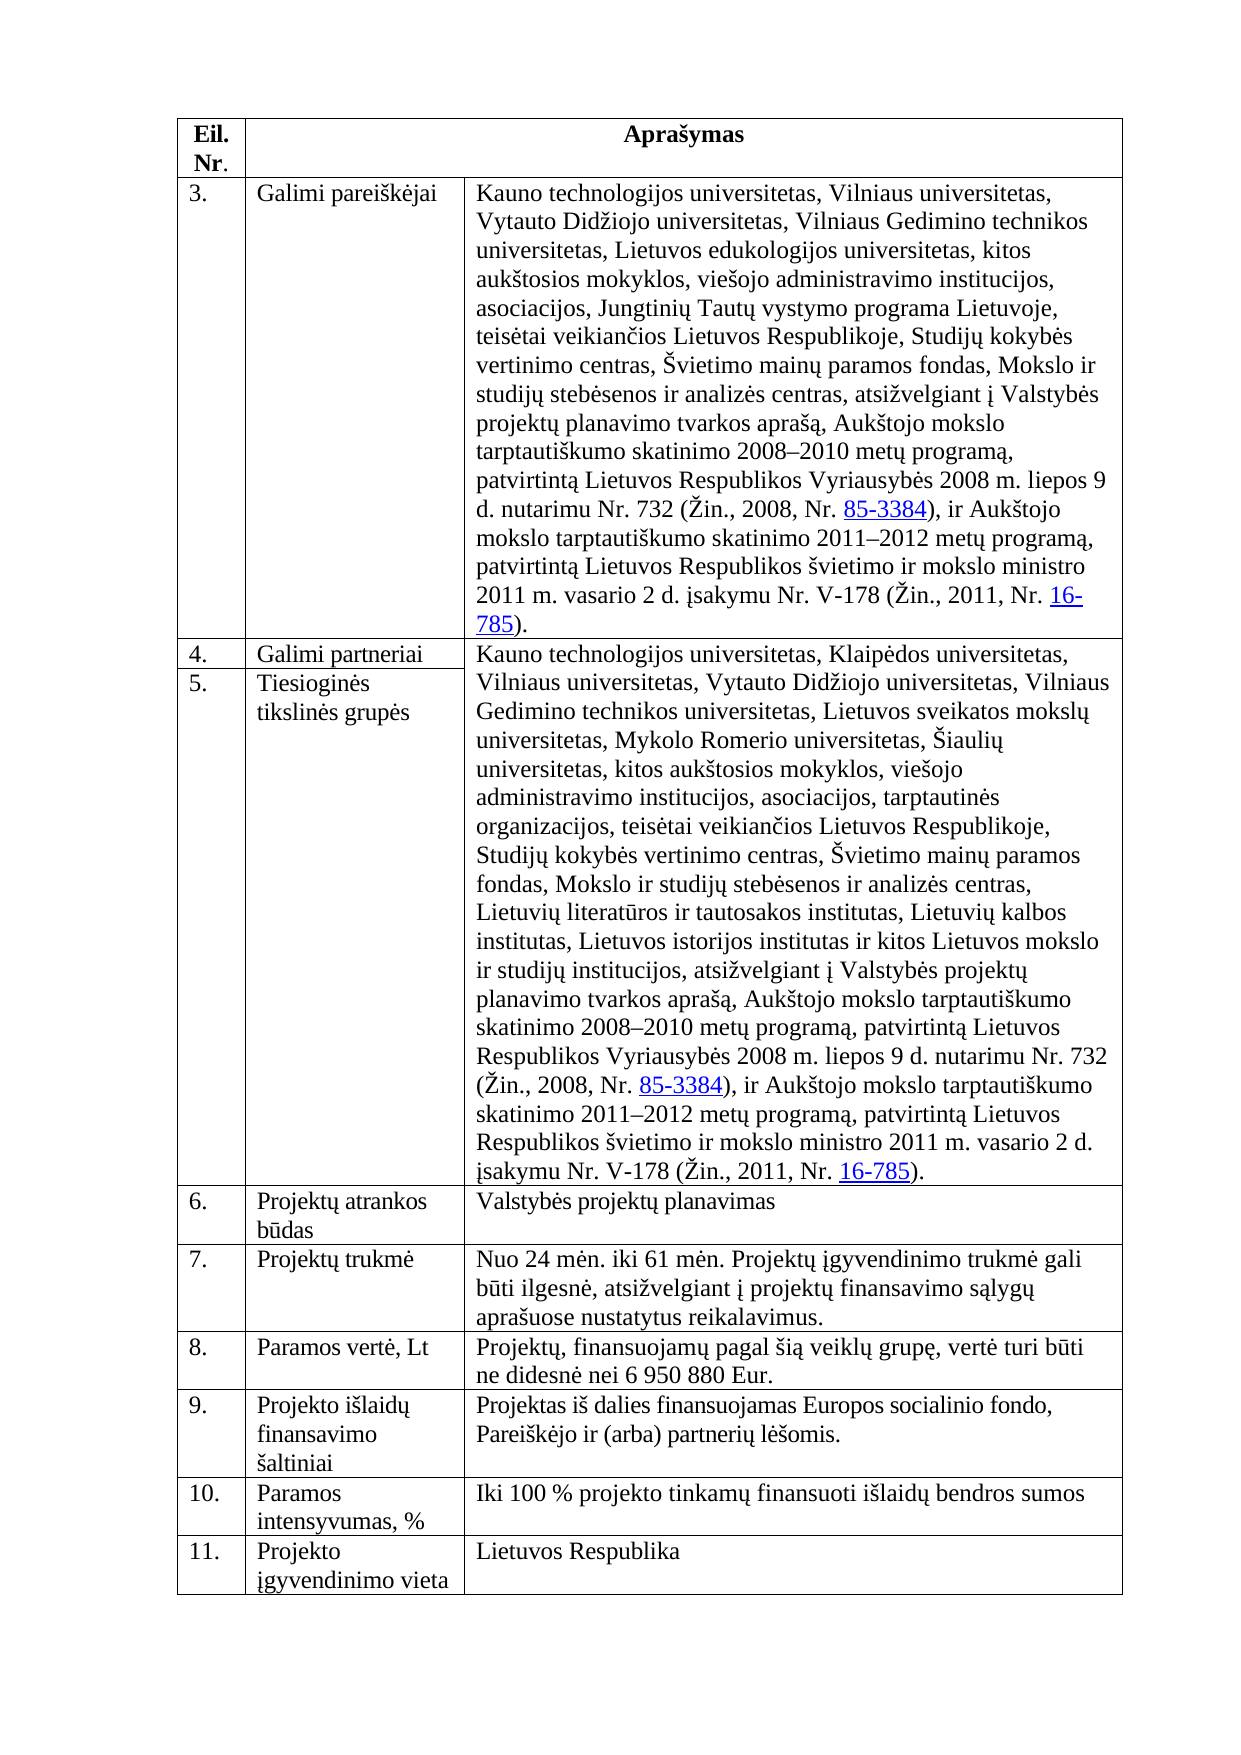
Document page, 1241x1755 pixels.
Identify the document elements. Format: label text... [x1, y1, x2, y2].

table_cell 8. [178, 1332, 245, 1389]
table_cell Projektų, finansuojamų pagal šią veiklų grupę, vertė turi būti ne didesnė nei 6 950 880 Eur. [465, 1332, 1122, 1389]
table_cell Lietuvos Respublika [465, 1536, 1122, 1594]
table_cell Projektų atrankos būdas [246, 1186, 464, 1243]
table_cell 6. [178, 1186, 245, 1243]
table_cell 3. [178, 178, 245, 638]
table_cell Kauno technologijos universitetas, Vilniaus universitetas, Vytauto Didžiojo universitetas, Vilniaus Gedimino technikos universitetas, Lietuvos edukologijos universitetas, kitos aukštosios mokyklos, viešojo administravimo institucijos, asociacijos, Jungtinių Tautų vystymo programa Lietuvoje, teisėtai veikiančios Lietuvos Respublikoje, Studijų kokybės vertinimo centras, Švietimo mainų paramos fondas, Mokslo ir studijų stebėsenos ir analizės centras, atsižvelgiant į Valstybės projektų planavimo tvarkos aprašą, Aukštojo mokslo tarptautiškumo skatinimo 2008–2010 metų programą, patvirtintą Lietuvos Respublikos Vyriausybės 2008 m. liepos 9 d. nutarimu Nr. 732 (Žin., 2008, Nr. 85-3384), ir Aukštojo mokslo tarptautiškumo skatinimo 2011–2012 metų programą, patvirtintą Lietuvos Respublikos švietimo ir mokslo ministro 2011 m. vasario 2 d. įsakymu Nr. V-178 (Žin., 2011, Nr. 16-785). [465, 178, 1122, 638]
table_header Aprašymas [246, 119, 1122, 177]
table_cell 11. [178, 1536, 245, 1594]
table_cell Paramos vertė, Lt [246, 1332, 464, 1389]
table_cell Galimi pareiškėjai [246, 178, 464, 638]
table_cell 4. [178, 639, 245, 667]
table_header Eil. Nr. [178, 119, 245, 177]
table_cell Projekto išlaidų finansavimo šaltiniai [246, 1390, 464, 1477]
table_cell Kauno technologijos universitetas, Klaipėdos universitetas, Vilniaus universitetas, Vytauto Didžiojo universitetas, Vilniaus Gedimino technikos universitetas, Lietuvos sveikatos mokslų universitetas, Mykolo Romerio universitetas, Šiaulių universitetas, kitos aukštosios mokyklos, viešojo administravimo institucijos, asociacijos, tarptautinės organizacijos, teisėtai veikiančios Lietuvos Respublikoje, Studijų kokybės vertinimo centras, Švietimo mainų paramos fondas, Mokslo ir studijų stebėsenos ir analizės centras, Lietuvių literatūros ir tautosakos institutas, Lietuvių kalbos institutas, Lietuvos istorijos institutas ir kitos Lietuvos mokslo ir studijų institucijos, atsižvelgiant į Valstybės projektų planavimo tvarkos aprašą, Aukštojo mokslo tarptautiškumo skatinimo 2008–2010 metų programą, patvirtintą Lietuvos Respublikos Vyriausybės 2008 m. liepos 9 d. nutarimu Nr. 732 (Žin., 2008, Nr. 85-3384), ir Aukštojo mokslo tarptautiškumo skatinimo 2011–2012 metų programą, patvirtintą Lietuvos Respublikos švietimo ir mokslo ministro 2011 m. vasario 2 d. įsakymu Nr. V-178 (Žin., 2011, Nr. 16-785). [465, 639, 1122, 1185]
table_cell 7. [178, 1245, 245, 1331]
table_cell Galimi partneriai [246, 639, 464, 667]
table_cell 9. [178, 1390, 245, 1477]
table_cell Nuo 24 mėn. iki 61 mėn. Projektų įgyvendinimo trukmė gali būti ilgesnė, atsižvelgiant į projektų finansavimo sąlygų aprašuose nustatytus reikalavimus. [465, 1245, 1122, 1331]
table_cell Iki 100 % projekto tinkamų finansuoti išlaidų bendros sumos [465, 1478, 1122, 1535]
table_cell Valstybės projektų planavimas [465, 1186, 1122, 1243]
table_cell Projektas iš dalies finansuojamas Europos socialinio fondo, Pareiškėjo ir (arba) partnerių lėšomis. [465, 1390, 1122, 1477]
table_cell Paramos intensyvumas, % [246, 1478, 464, 1535]
table_cell Projektų trukmė [246, 1245, 464, 1331]
table_cell 5. [178, 669, 245, 1185]
table_cell 10. [178, 1478, 245, 1535]
table_cell Projekto įgyvendinimo vieta [246, 1536, 464, 1594]
table_cell Tiesioginės tikslinės grupės [246, 669, 464, 1185]
